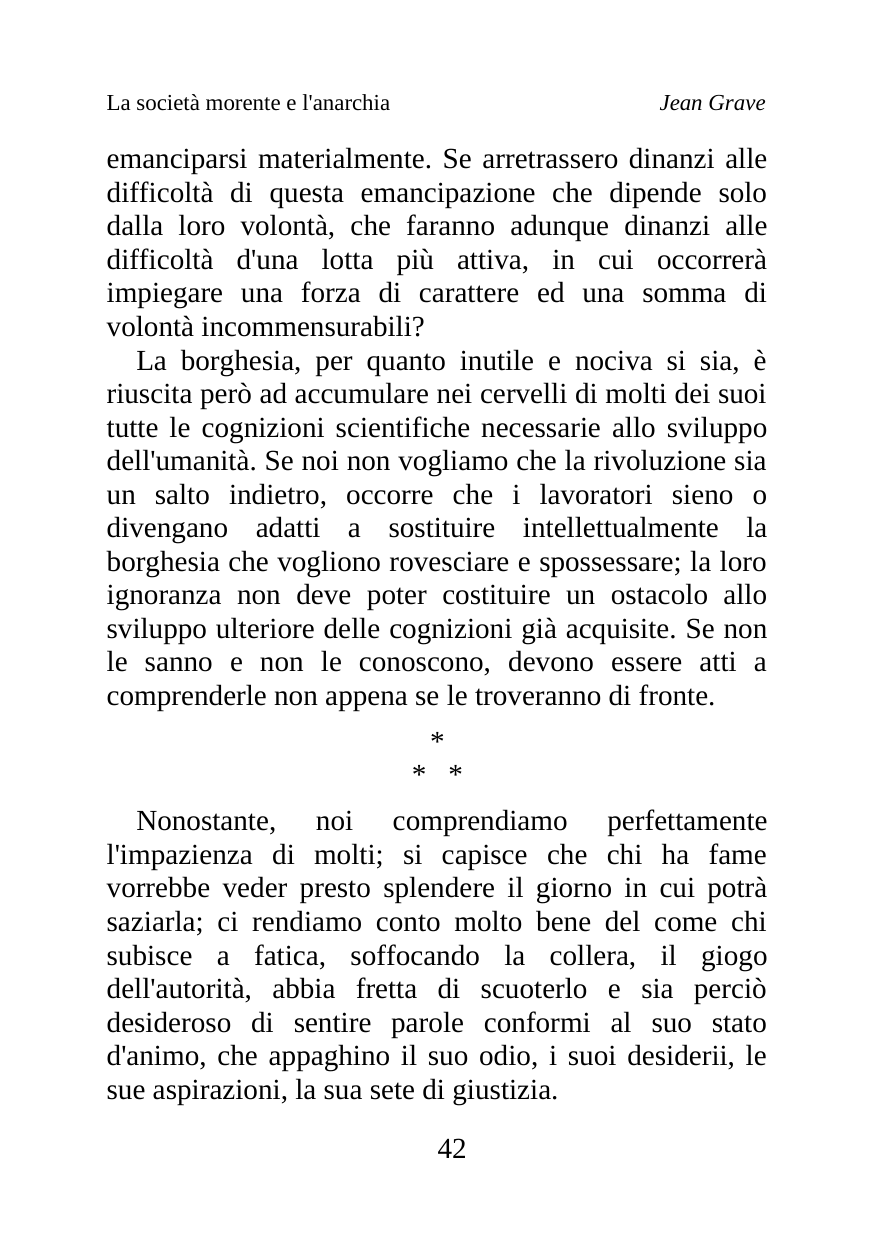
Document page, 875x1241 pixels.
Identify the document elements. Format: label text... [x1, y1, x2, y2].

text Nonostante, noi comprendiamo perfettamente l'impazienza di molti; si capisce che chi ha fame vorrebbe veder presto splendere il giorno in cui potrà saziarla; ci rendiamo conto molto bene del come chi subisce a fatica, soffocando la collera, il giogo dell'autorità, abbia fretta di scuoterlo e sia perciò desideroso di sentire parole conformi al suo stato d'animo, che appaghino il suo odio, i suoi desiderii, le sue aspirazioni, la sua sete di giustizia. [106, 803, 768, 1105]
text La borghesia, per quanto inutile e nociva si sia, è riuscita però ad accumulare nei cervelli di molti dei suoi tutte le cognizioni scientifiche necessarie allo sviluppo dell'umanità. Se noi non vogliamo che la rivoluzione sia un salto indietro, occorre che i lavoratori sieno o divengano adatti a sostituire intellettualmente la borghesia che vogliono rovesciare e spossessare; la loro ignoranza non deve poter costituire un ostacolo allo sviluppo ulteriore delle cognizioni già acquisite. Se non le sanno e non le conoscono, devono essere atti a comprenderle non appena se le troveranno di fronte. [106, 343, 768, 712]
text emanciparsi materialmente. Se arretrassero dinanzi alle difficoltà di questa emancipazione che dipende solo dalla loro volontà, che faranno adunque dinanzi alle difficoltà d'una lotta più attiva, in cui occorrerà impiegare una forza di carattere ed una somma di volontà incommensurabili? [106, 141, 768, 343]
text * * * [106, 724, 768, 791]
